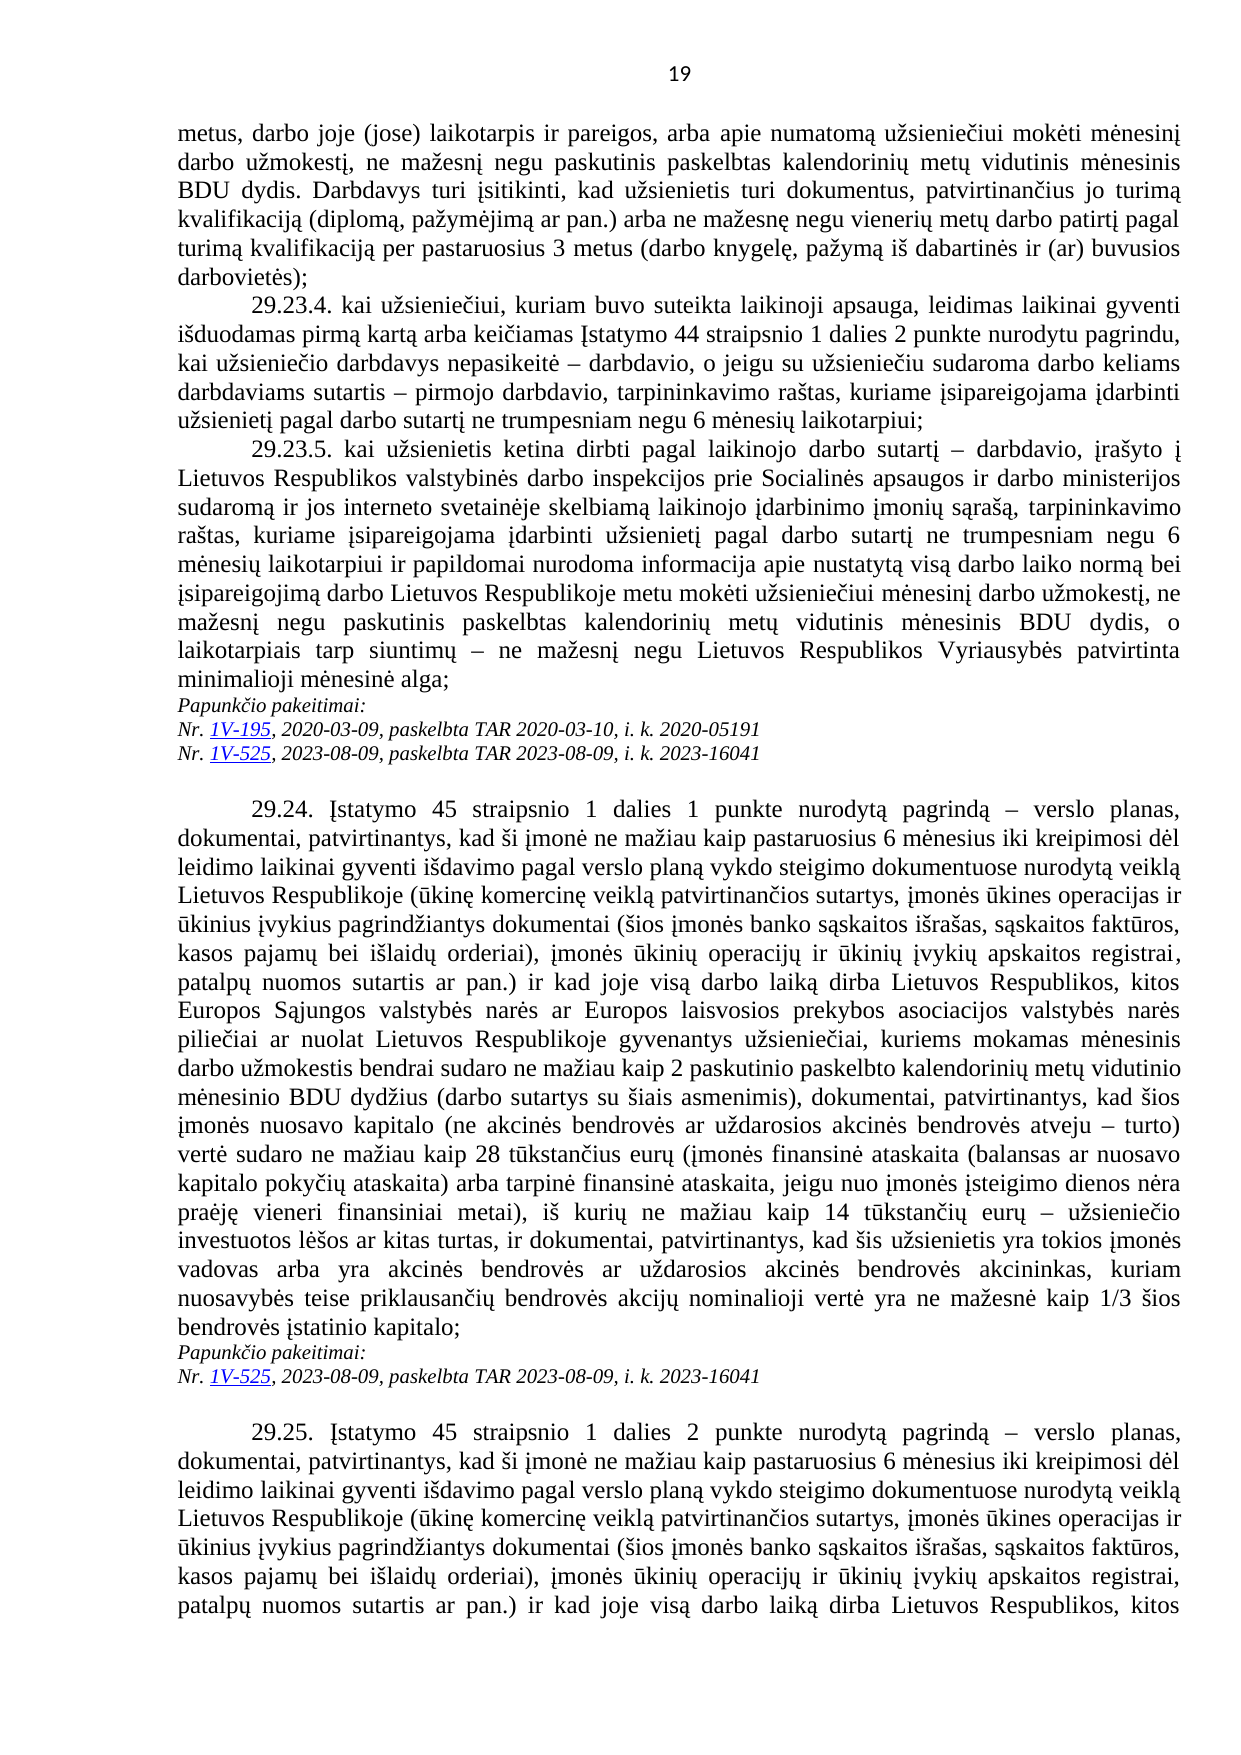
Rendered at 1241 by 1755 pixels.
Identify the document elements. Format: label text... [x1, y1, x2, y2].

text 29.23.4. kai užsieniečiui, kuriam buvo suteikta laikinoji apsauga, leidimas laikinai gyventi išduodamas pirmą kartą arba keičiamas Įstatymo 44 straipsnio 1 dalies 2 punkte nurodytu pagrindu, kai užsieniečio darbdavys nepasikeitė – darbdavio, o jeigu su užsieniečiu sudaroma darbo keliams darbdaviams sutartis – pirmojo darbdavio, tarpininkavimo raštas, kuriame įsipareigojama įdarbinti užsienietį pagal darbo sutartį ne trumpesniam negu 6 mėnesių laikotarpiui; [177, 291, 1181, 434]
text Nr. 1V-525, 2023-08-09, paskelbta TAR 2023-08-09, i. k. 2023-16041 [177, 1364, 1181, 1388]
text Nr. 1V-525, 2023-08-09, paskelbta TAR 2023-08-09, i. k. 2023-16041 [177, 741, 1181, 765]
text Papunkčio pakeitimai: [177, 1340, 1181, 1364]
text Nr. 1V-195, 2020-03-09, paskelbta TAR 2020-03-10, i. k. 2020-05191 [177, 717, 1181, 741]
text 29.23.5. kai užsienietis ketina dirbti pagal laikinojo darbo sutartį – darbdavio, įrašyto į Lietuvos Respublikos valstybinės darbo inspekcijos prie Socialinės apsaugos ir darbo ministerijos sudaromą ir jos interneto svetainėje skelbiamą laikinojo įdarbinimo įmonių sąrašą, tarpininkavimo raštas, kuriame įsipareigojama įdarbinti užsienietį pagal darbo sutartį ne trumpesniam negu 6 mėnesių laikotarpiui ir papildomai nurodoma informacija apie nustatytą visą darbo laiko normą bei įsipareigojimą darbo Lietuvos Respublikoje metu mokėti užsieniečiui mėnesinį darbo užmokestį, ne mažesnį negu paskutinis paskelbtas kalendorinių metų vidutinis mėnesinis BDU dydis, o laikotarpiais tarp siuntimų – ne mažesnį negu Lietuvos Respublikos Vyriausybės patvirtinta minimalioji mėnesinė alga; [177, 434, 1181, 693]
text metus, darbo joje (jose) laikotarpis ir pareigos, arba apie numatomą užsieniečiui mokėti mėnesinį darbo užmokestį, ne mažesnį negu paskutinis paskelbtas kalendorinių metų vidutinis mėnesinis BDU dydis. Darbdavys turi įsitikinti, kad užsienietis turi dokumentus, patvirtinančius jo turimą kvalifikaciją (diplomą, pažymėjimą ar pan.) arba ne mažesnę negu vienerių metų darbo patirtį pagal turimą kvalifikaciją per pastaruosius 3 metus (darbo knygelę, pažymą iš dabartinės ir (ar) buvusios darbovietės); [177, 118, 1181, 291]
text Papunkčio pakeitimai: [177, 693, 1181, 717]
text 29.24. Įstatymo 45 straipsnio 1 dalies 1 punkte nurodytą pagrindą – verslo planas, dokumentai, patvirtinantys, kad ši įmonė ne mažiau kaip pastaruosius 6 mėnesius iki kreipimosi dėl leidimo laikinai gyventi išdavimo pagal verslo planą vykdo steigimo dokumentuose nurodytą veiklą Lietuvos Respublikoje (ūkinę komercinę veiklą patvirtinančios sutartys, įmonės ūkines operacijas ir ūkinius įvykius pagrindžiantys dokumentai (šios įmonės banko sąskaitos išrašas, sąskaitos faktūros, kasos pajamų bei išlaidų orderiai), įmonės ūkinių operacijų ir ūkinių įvykių apskaitos registrai, patalpų nuomos sutartis ar pan.) ir kad joje visą darbo laiką dirba Lietuvos Respublikos, kitos Europos Sąjungos valstybės narės ar Europos laisvosios prekybos asociacijos valstybės narės piliečiai ar nuolat Lietuvos Respublikoje gyvenantys užsieniečiai, kuriems mokamas mėnesinis darbo užmokestis bendrai sudaro ne mažiau kaip 2 paskutinio paskelbto kalendorinių metų vidutinio mėnesinio BDU dydžius (darbo sutartys su šiais asmenimis), dokumentai, patvirtinantys, kad šios įmonės nuosavo kapitalo (ne akcinės bendrovės ar uždarosios akcinės bendrovės atveju – turto) vertė sudaro ne mažiau kaip 28 tūkstančius eurų (įmonės finansinė ataskaita (balansas ar nuosavo kapitalo pokyčių ataskaita) arba tarpinė finansinė ataskaita, jeigu nuo įmonės įsteigimo dienos nėra praėję vieneri finansiniai metai), iš kurių ne mažiau kaip 14 tūkstančių eurų – užsieniečio investuotos lėšos ar kitas turtas, ir dokumentai, patvirtinantys, kad šis užsienietis yra tokios įmonės vadovas arba yra akcinės bendrovės ar uždarosios akcinės bendrovės akcininkas, kuriam nuosavybės teise priklausančių bendrovės akcijų nominalioji vertė yra ne mažesnė kaip 1/3 šios bendrovės įstatinio kapitalo; [177, 794, 1181, 1340]
text 29.25. Įstatymo 45 straipsnio 1 dalies 2 punkte nurodytą pagrindą – verslo planas, dokumentai, patvirtinantys, kad ši įmonė ne mažiau kaip pastaruosius 6 mėnesius iki kreipimosi dėl leidimo laikinai gyventi išdavimo pagal verslo planą vykdo steigimo dokumentuose nurodytą veiklą Lietuvos Respublikoje (ūkinę komercinę veiklą patvirtinančios sutartys, įmonės ūkines operacijas ir ūkinius įvykius pagrindžiantys dokumentai (šios įmonės banko sąskaitos išrašas, sąskaitos faktūros, kasos pajamų bei išlaidų orderiai), įmonės ūkinių operacijų ir ūkinių įvykių apskaitos registrai, patalpų nuomos sutartis ar pan.) ir kad joje visą darbo laiką dirba Lietuvos Respublikos, kitos [177, 1417, 1181, 1618]
